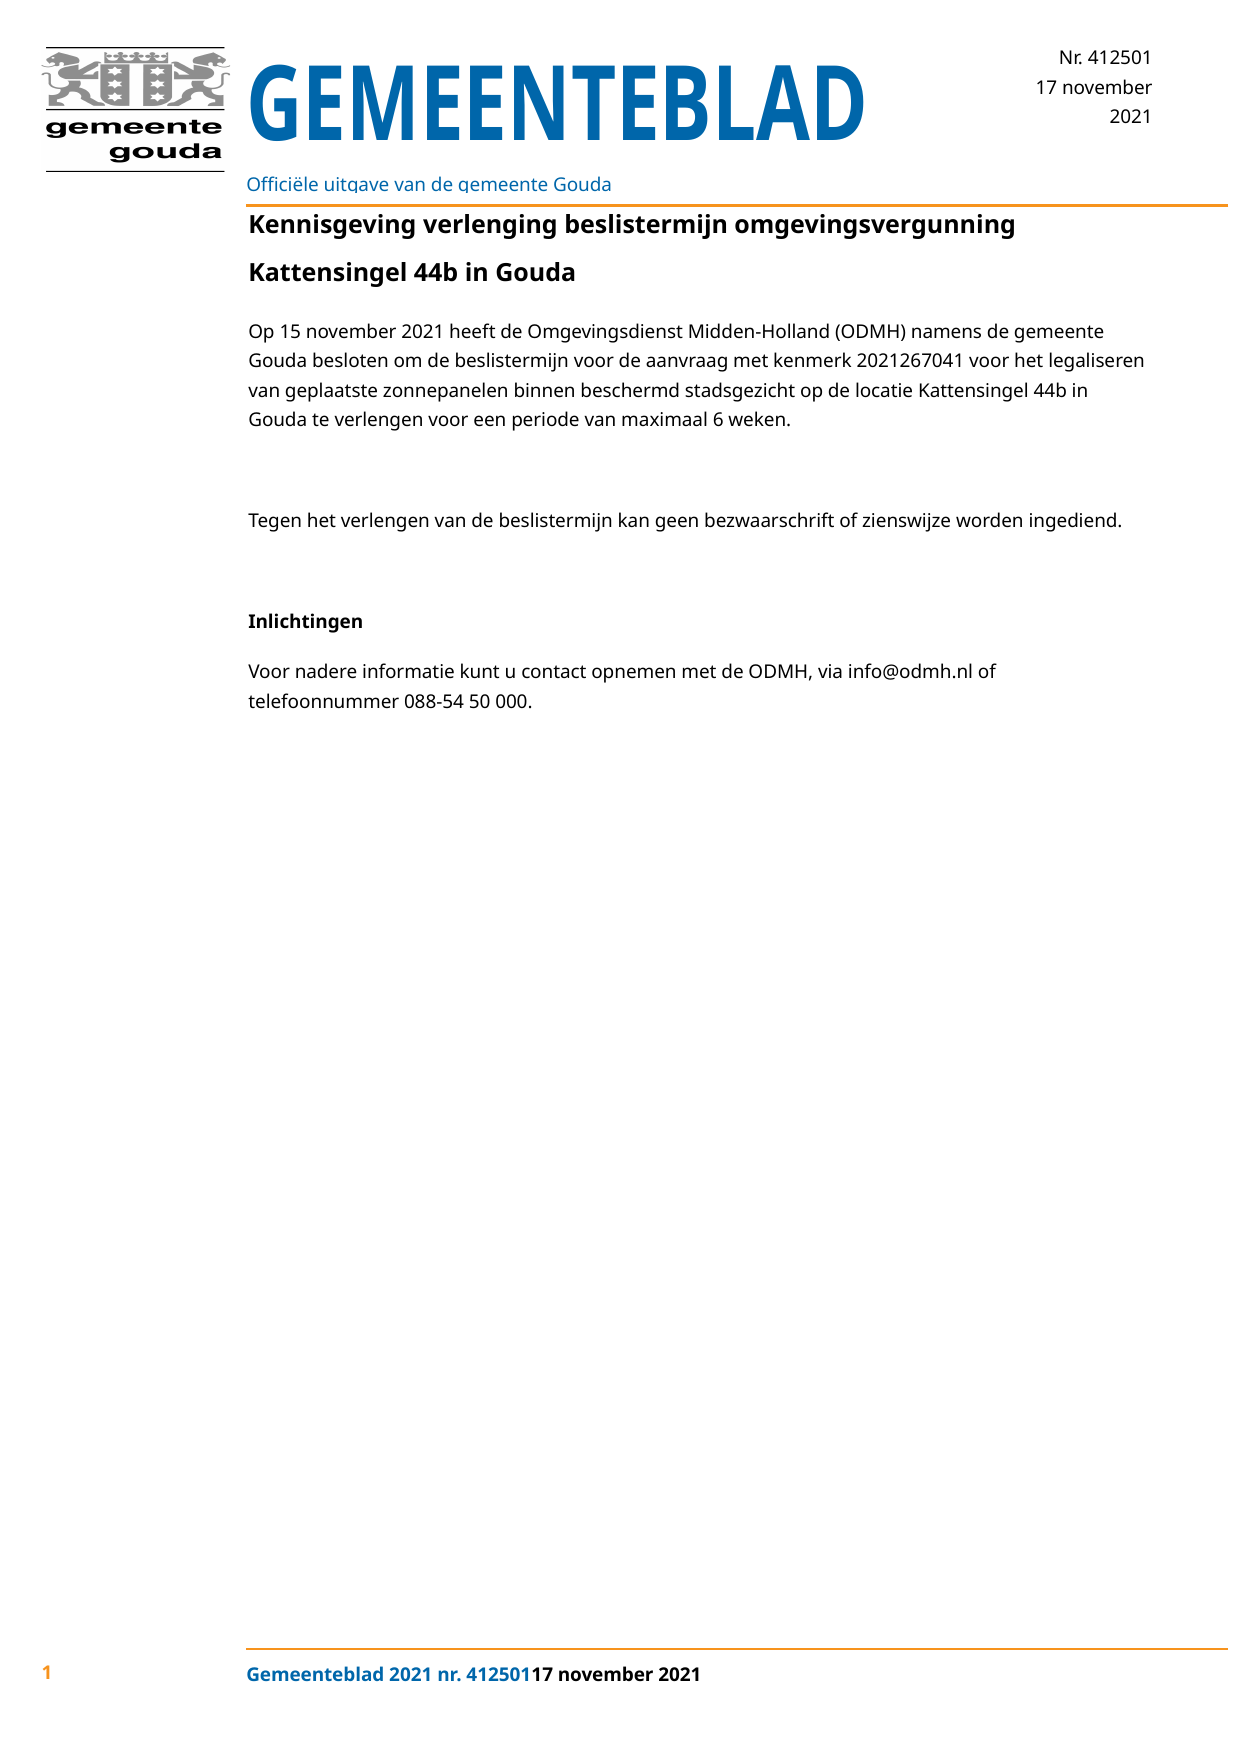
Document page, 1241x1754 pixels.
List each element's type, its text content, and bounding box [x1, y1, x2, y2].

text Voor nadere informatie kunt u contact opnemen met de ODMH, via info@odmh.nl of telefoonnummer 088-54 50 000. [248, 659, 1152, 714]
picture [41, 47, 231, 172]
text Tegen het verlengen van de beslistermijn kan geen bezwaarschrift of zienswijze worden ingediend. [248, 507, 1152, 533]
text Op 15 november 2021 heeft de Omgevingsdienst Midden-Holland (ODMH) namens de gemeente Gouda besloten om de beslistermijn voor de aanvraag met kenmerk 2021267041 voor het legaliseren van geplaatste zonnepanelen binnen beschermd stadsgezicht op de locatie Kattensingel 44b in Gouda te verlengen voor een periode van maximaal 6 weken. [248, 318, 1152, 432]
text Inlichtingen [248, 608, 1152, 634]
text Kennisgeving verlenging beslistermijn omgevingsvergunning Kattensingel 44b in Gouda [248, 207, 1152, 288]
